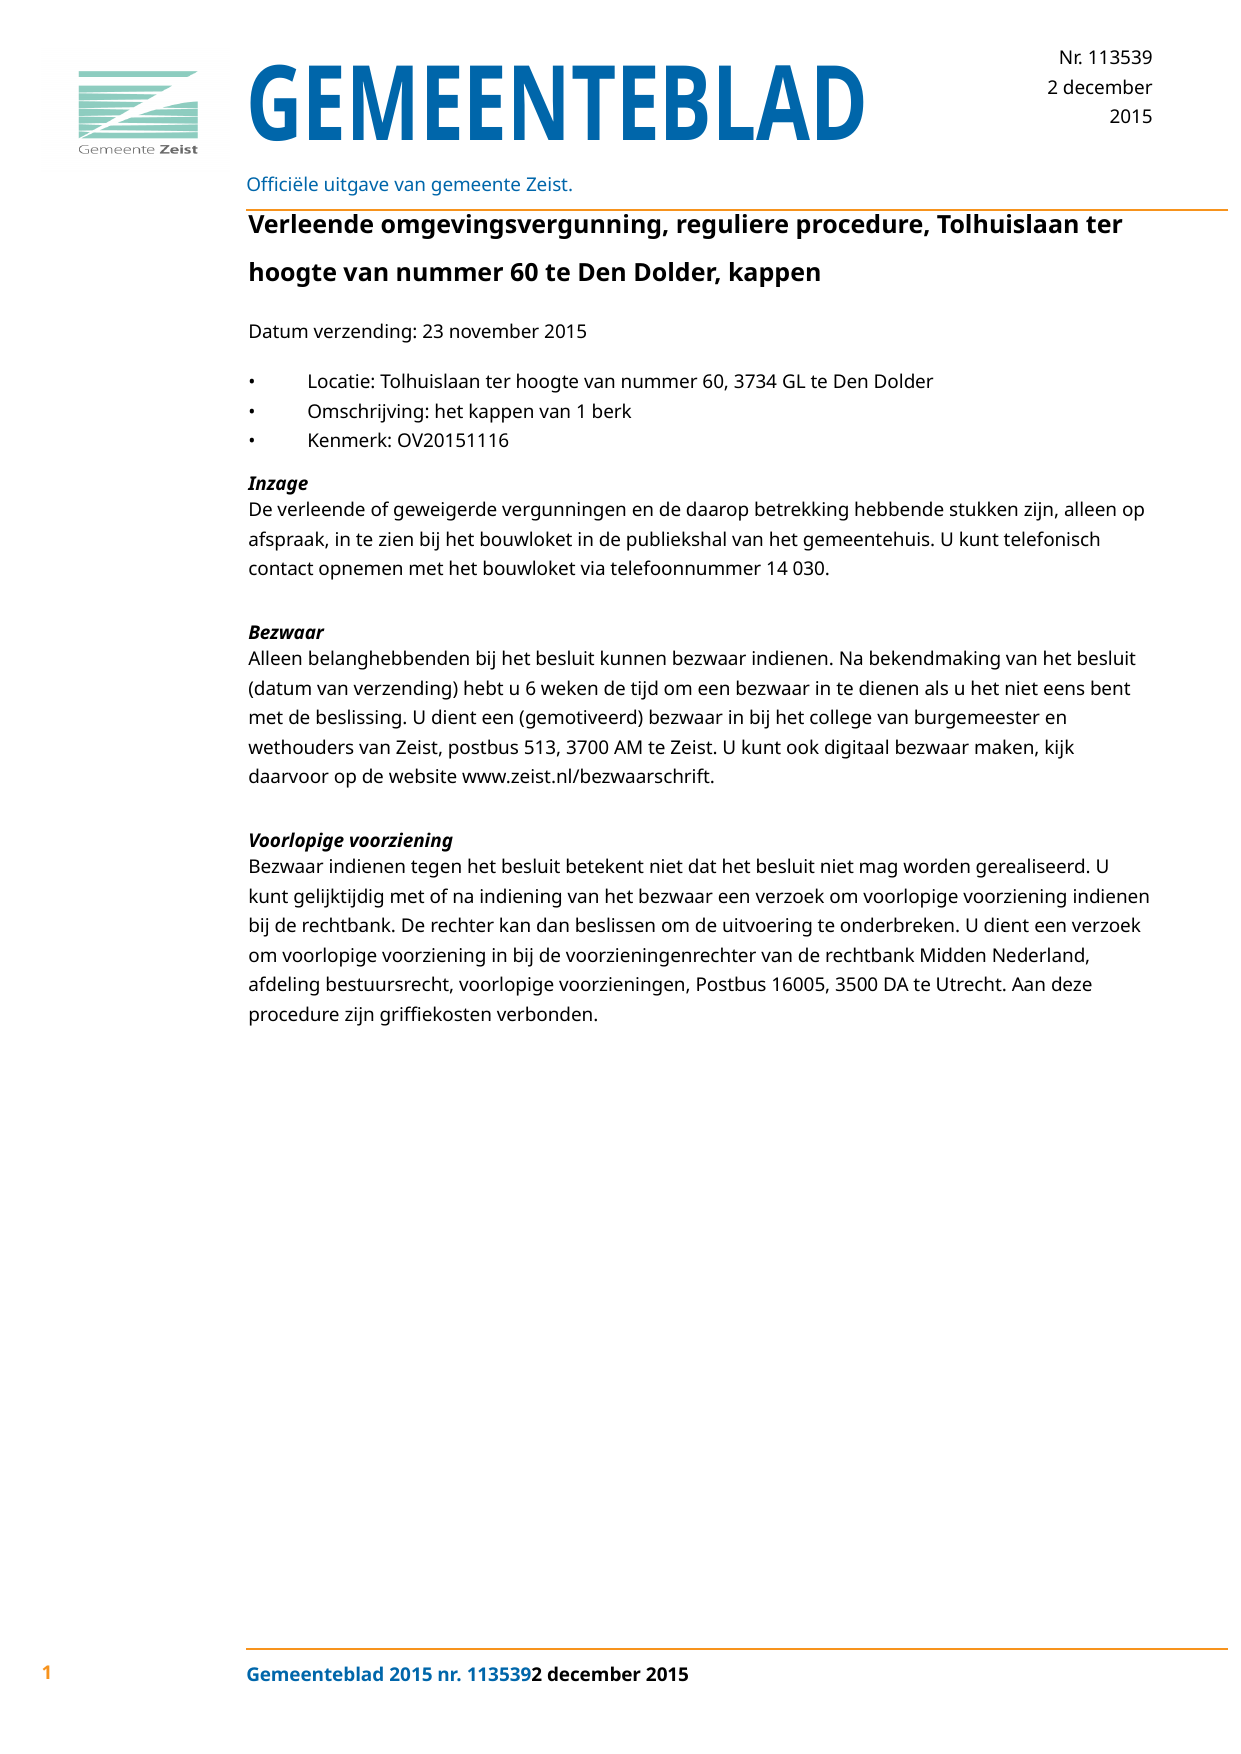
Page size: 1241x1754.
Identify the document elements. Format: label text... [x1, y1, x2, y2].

text Bezwaar [248, 619, 1152, 645]
list Kenmerk: OV20151116 [248, 427, 1152, 453]
text Datum verzending: 23 november 2015 [248, 318, 1152, 344]
list Locatie: Tolhuislaan ter hoogte van nummer 60, 3734 GL te Den Dolder [248, 368, 1152, 394]
text Verleende omgevingsvergunning, reguliere procedure, Tolhuislaan ter hoogte van nummer 60 te Den Dolder, kappen [248, 211, 1152, 288]
picture [41, 47, 231, 172]
text Bezwaar indienen tegen het besluit betekent niet dat het besluit niet mag worden gerealiseerd. U kunt gelijktijdig met of na indiening van het bezwaar een verzoek om voorlopige voorziening indienen bij de rechtbank. De rechter kan dan beslissen om de uitvoering te onderbreken. U dient een verzoek om voorlopige voorziening in bij de voorzieningenrechter van de rechtbank Midden Nederland, afdeling bestuursrecht, voorlopige voorzieningen, Postbus 16005, 3500 DA te Utrecht. Aan deze procedure zijn griffiekosten verbonden. [248, 853, 1152, 1027]
text Inzage [248, 471, 1152, 496]
text Voorlopige voorziening [248, 827, 1152, 853]
text Alleen belanghebbenden bij het besluit kunnen bezwaar indienen. Na bekendmaking van het besluit (datum van verzending) hebt u 6 weken de tijd om een bezwaar in te dienen als u het niet eens bent met de beslissing. U dient een (gemotiveerd) bezwaar in bij het college van burgemeester en wethouders van Zeist, postbus 513, 3700 AM te Zeist. U kunt ook digitaal bezwaar maken, kijk daarvoor op de website www.zeist.nl/bezwaarschrift. [248, 645, 1152, 789]
list Omschrijving: het kappen van 1 berk [248, 398, 1152, 424]
text De verleende of geweigerde vergunningen en de daarop betrekking hebbende stukken zijn, alleen op afspraak, in te zien bij het bouwloket in de publiekshal van het gemeentehuis. U kunt telefonisch contact opnemen met het bouwloket via telefoonnummer 14 030. [248, 496, 1152, 581]
